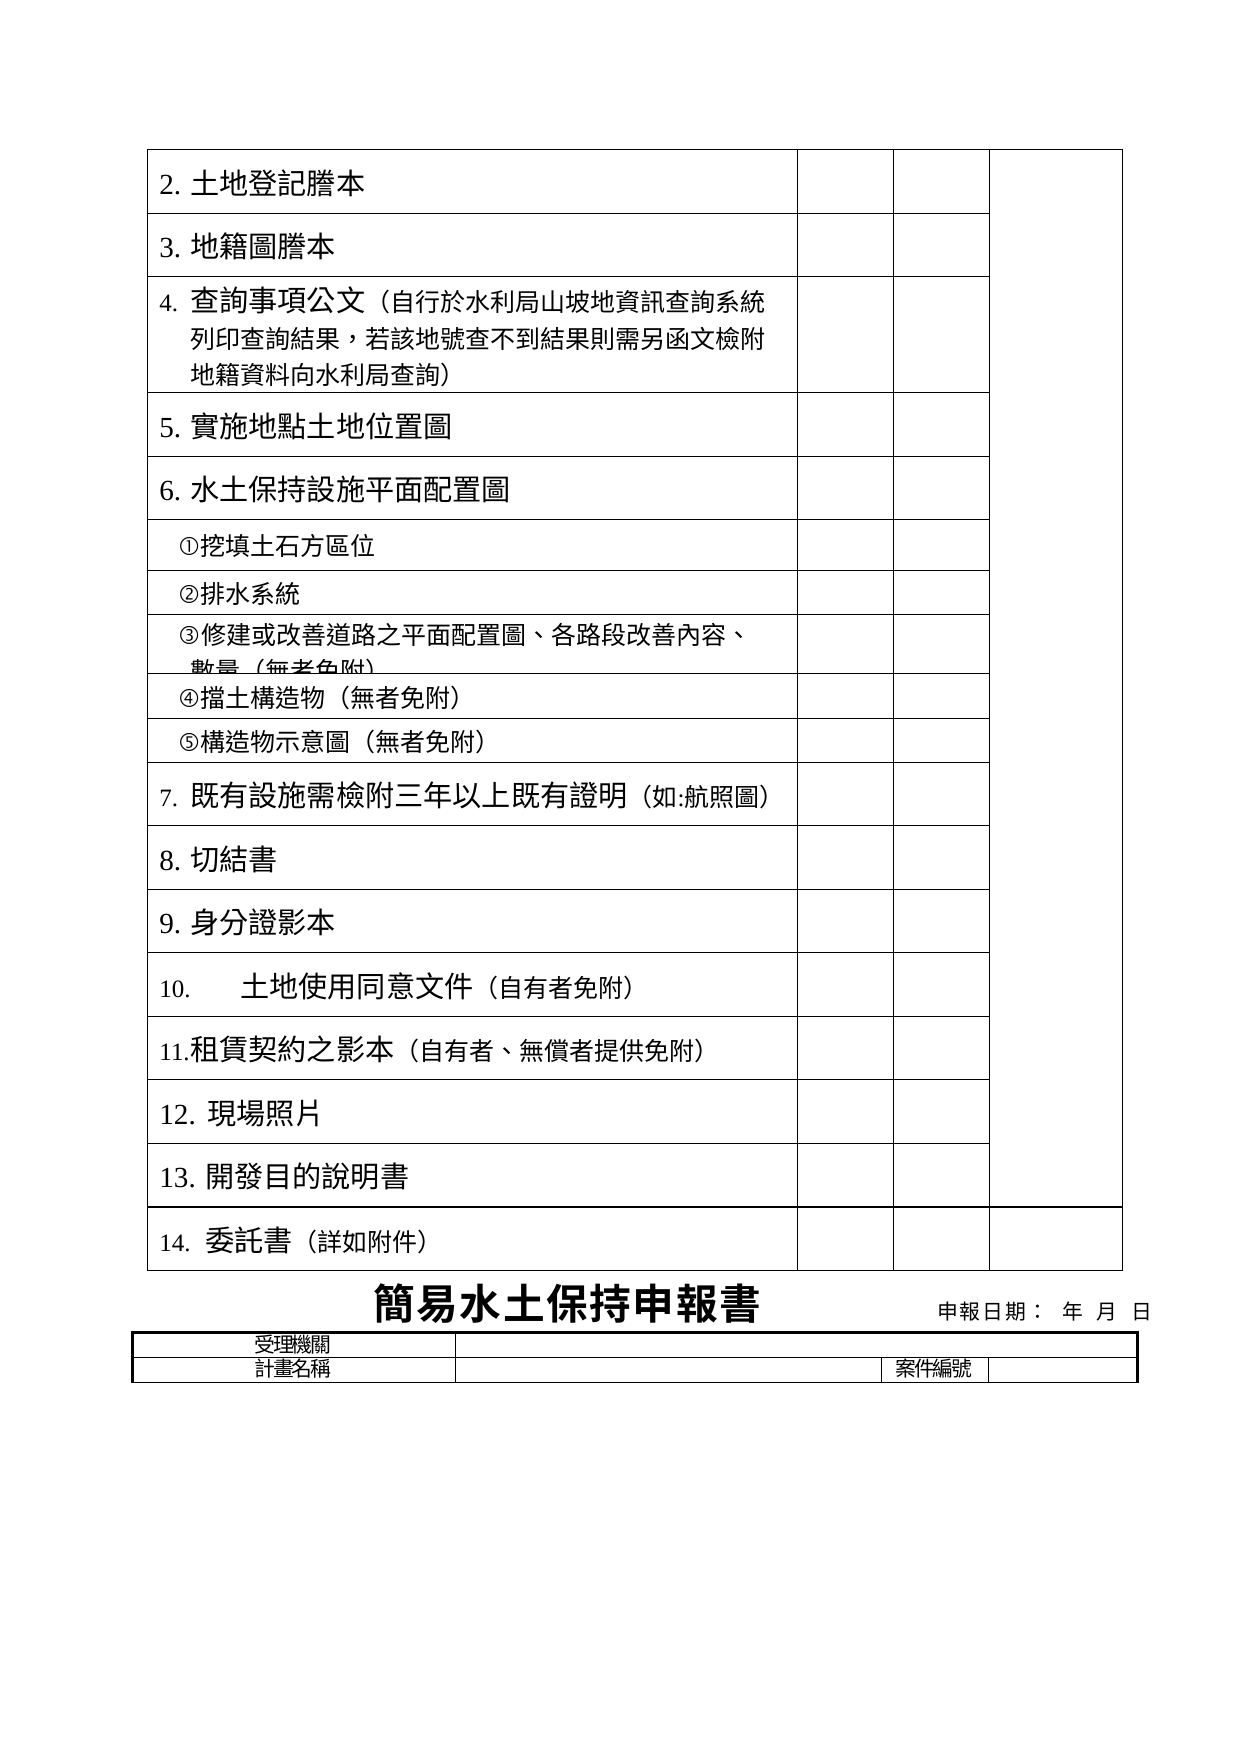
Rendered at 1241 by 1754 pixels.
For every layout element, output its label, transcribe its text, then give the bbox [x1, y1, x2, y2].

table_cell [894, 1144, 989, 1206]
table_cell 切結書 [148, 826, 797, 889]
table_cell [798, 615, 893, 673]
table_cell 身分證影本 [148, 890, 797, 952]
table_header [456, 1334, 1136, 1357]
table_cell 委託書（詳如附件） [148, 1208, 797, 1270]
table_cell 挖填土石方區位 [148, 520, 797, 569]
table_cell 既有設施需檢附三年以上既有證明（如:航照圖） [148, 763, 797, 825]
table_cell [894, 763, 989, 825]
table_cell [798, 277, 893, 392]
text 簡易水土保持申報書 申報日期： 年 月 日 [118, 1271, 1152, 1331]
table_cell [798, 674, 893, 718]
table_cell 查詢事項公文（自行於水利局山坡地資訊查詢系統列印查詢結果，若該地號查不到結果則需另函文檢附地籍資料向水利局查詢） [148, 277, 797, 392]
table_cell [798, 953, 893, 1016]
table_cell [798, 763, 893, 825]
table_cell 修建或改善道路之平面配置圖、各路段改善內容、 數量（無者免附） [148, 615, 797, 673]
table_cell [894, 214, 989, 276]
table_cell 構造物示意圖（無者免附） [148, 719, 797, 762]
table_cell [798, 826, 893, 889]
table_cell [798, 1080, 893, 1143]
table_cell [798, 1017, 893, 1079]
table_cell 土地登記謄本 [148, 150, 797, 213]
table_cell [894, 1017, 989, 1079]
table_cell [894, 890, 989, 952]
table_cell [798, 150, 893, 213]
table_cell [990, 1208, 1122, 1270]
table_cell [894, 571, 989, 614]
table_cell [894, 520, 989, 569]
table_cell [456, 1358, 881, 1382]
table_cell [894, 150, 989, 213]
table_cell [798, 520, 893, 569]
table_header 受理機關 [134, 1334, 455, 1357]
table_cell 租賃契約之影本（自有者、無償者提供免附） [148, 1017, 797, 1079]
table_cell [894, 719, 989, 762]
table_cell [894, 457, 989, 519]
table_cell [894, 393, 989, 456]
table_cell 案件編號 [882, 1358, 988, 1382]
table_cell [798, 393, 893, 456]
table_cell [990, 150, 1122, 1206]
table_cell 開發目的說明書 [148, 1144, 797, 1206]
table_cell [798, 214, 893, 276]
table_cell [894, 615, 989, 673]
table_cell 計畫名稱 [134, 1358, 455, 1382]
table_cell [798, 1208, 893, 1270]
table_cell 實施地點土地位置圖 [148, 393, 797, 456]
table_cell [798, 719, 893, 762]
table_cell 水土保持設施平面配置圖 [148, 457, 797, 519]
table_cell [989, 1358, 1136, 1382]
table_cell [798, 571, 893, 614]
table_cell [894, 826, 989, 889]
table_cell [894, 277, 989, 392]
table_cell [798, 1144, 893, 1206]
table_cell 現場照片 [148, 1080, 797, 1143]
table_cell [894, 1080, 989, 1143]
table_cell [798, 457, 893, 519]
table_cell 擋土構造物（無者免附） [148, 674, 797, 718]
table_cell [894, 1208, 989, 1270]
table_cell [798, 890, 893, 952]
table_cell [894, 674, 989, 718]
table_cell 排水系統 [148, 571, 797, 614]
table_cell 地籍圖謄本 [148, 214, 797, 276]
table_cell [894, 953, 989, 1016]
table_cell 土地使用同意文件（自有者免附） [148, 953, 797, 1016]
